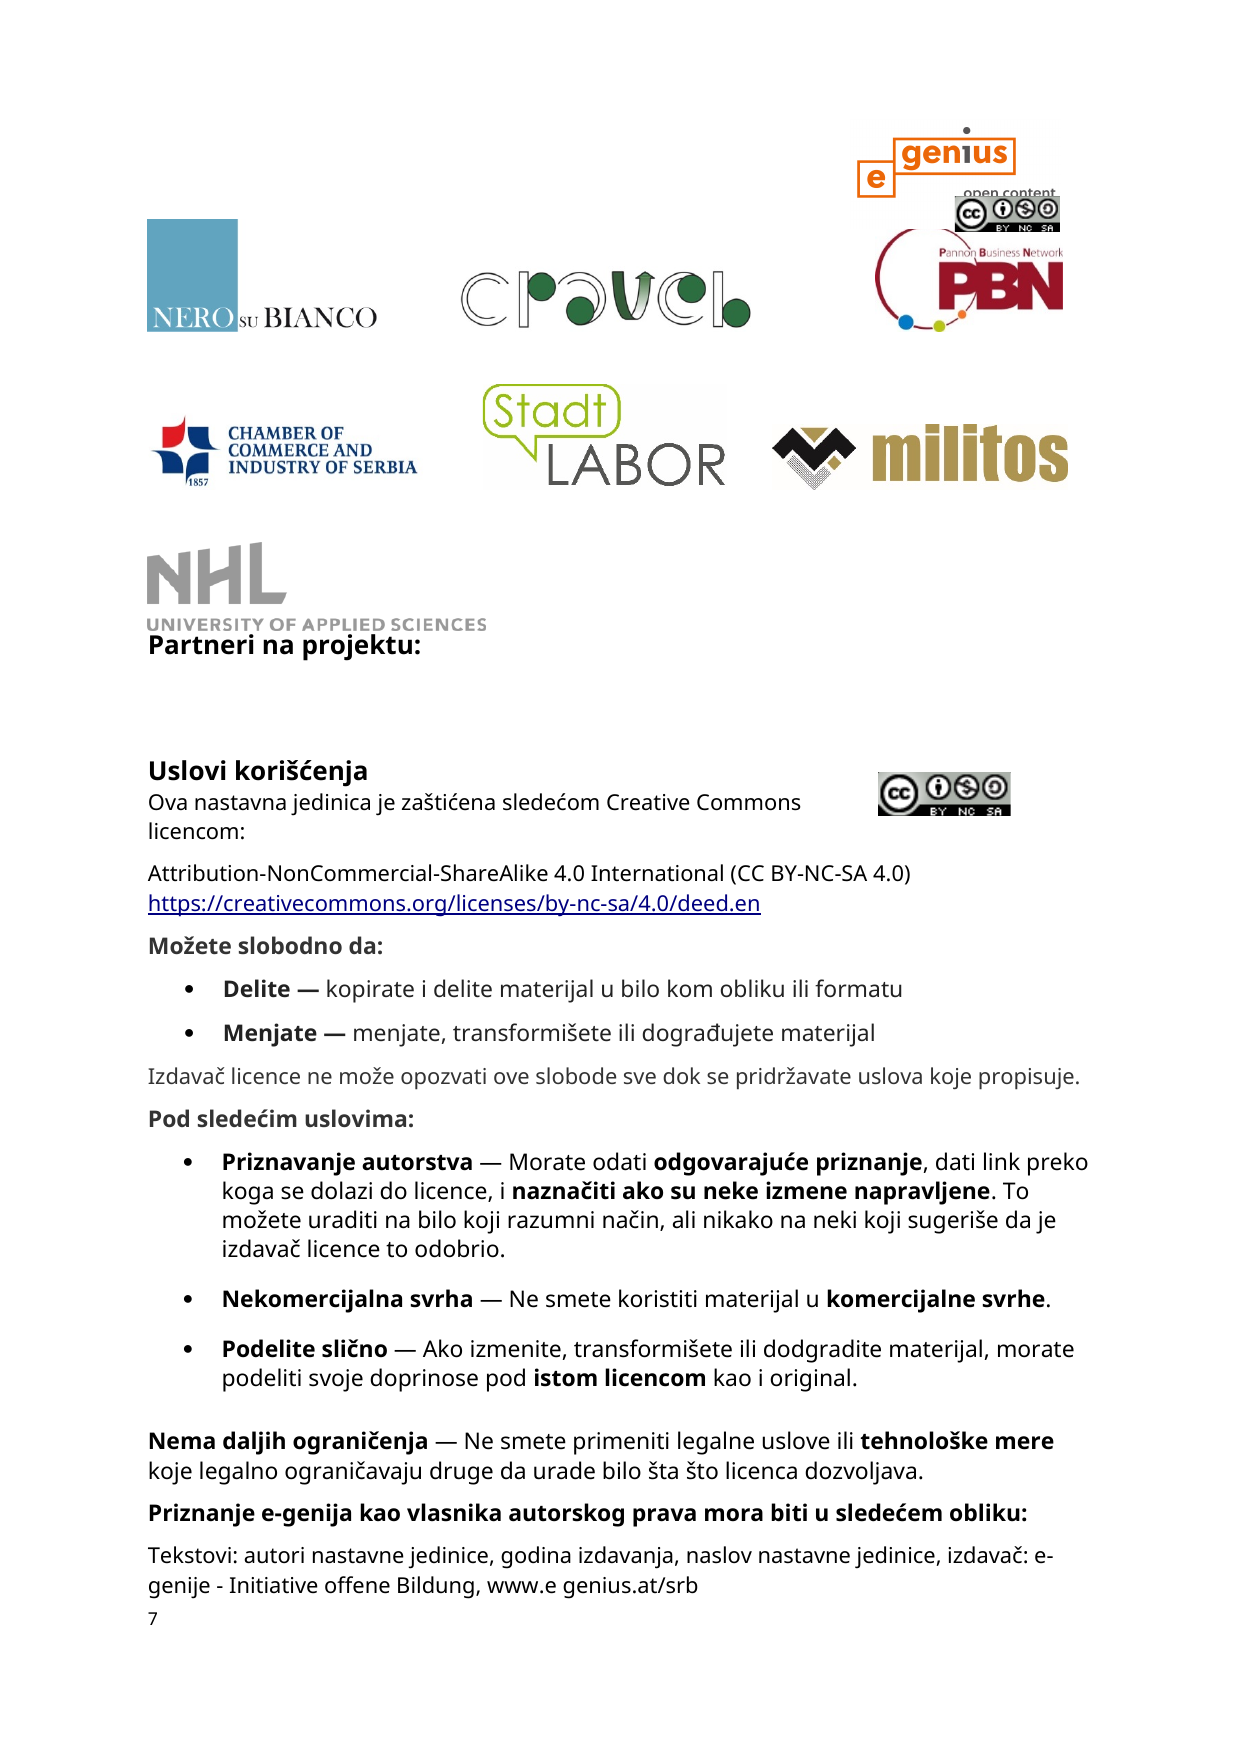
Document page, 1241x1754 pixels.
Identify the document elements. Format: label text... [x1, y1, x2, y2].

text Priznanje e-genija kao vlasnika autorskog prava mora biti u sledećem obliku: [148, 1498, 1093, 1527]
text Nema daljih ograničenja — Ne smete primeniti legalne uslove ili tehnološke mere koje legalno ograničavaju druge da urade bilo šta što licenca dozvoljava. [148, 1426, 1093, 1485]
text Možete slobodno da: [148, 929, 1093, 961]
list Menjate — menjate, transformišete ili dograđujete materijal [185, 1017, 1093, 1048]
text Partneri na projektu: [148, 179, 1093, 660]
list Delite — kopirate i delite materijal u bilo kom obliku ili formatu [185, 973, 1093, 1004]
list Priznavanje autorstva — Morate odati odgovarajuće priznanje, dati link preko koga se dolazi do licence, i naznačiti ako su neke izmene napravljene. To možete uraditi na bilo koji razumni način, ali nikako na neki koji sugeriše da je izdavač licence to odobrio. [184, 1147, 1093, 1263]
list Nekomercijalna svrha — Ne smete koristiti materijal u komercijalne svrhe. [184, 1284, 1093, 1313]
text Izdavač licence ne može opozvati ove slobode sve dok se pridržavate uslova koje propisuje. [148, 1061, 1093, 1091]
text Uslovi korišćenja [148, 757, 1093, 787]
text Pod sledećim uslovima: [148, 1103, 1093, 1134]
list Podelite slično — Ako izmenite, transformišete ili dodgradite materijal, morate podeliti svoje doprinose pod istom licencom kao i original. [184, 1334, 1093, 1393]
text Ova nastavna jedinica je zaštićena sledećom Creative Commons licencom: [148, 787, 1093, 846]
text Tekstovi: autori nastavne jedinice, godina izdavanja, naslov nastavne jedinice, izdavač: e-genije - Initiative offene Bildung, www.e genius.at/srb [148, 1540, 1093, 1599]
text Attribution-NonCommercial-ShareAlike 4.0 International (CC BY-NC-SA 4.0) https://creativecommons.org/licenses/by-nc-sa/4.0/deed.en [148, 858, 1093, 917]
